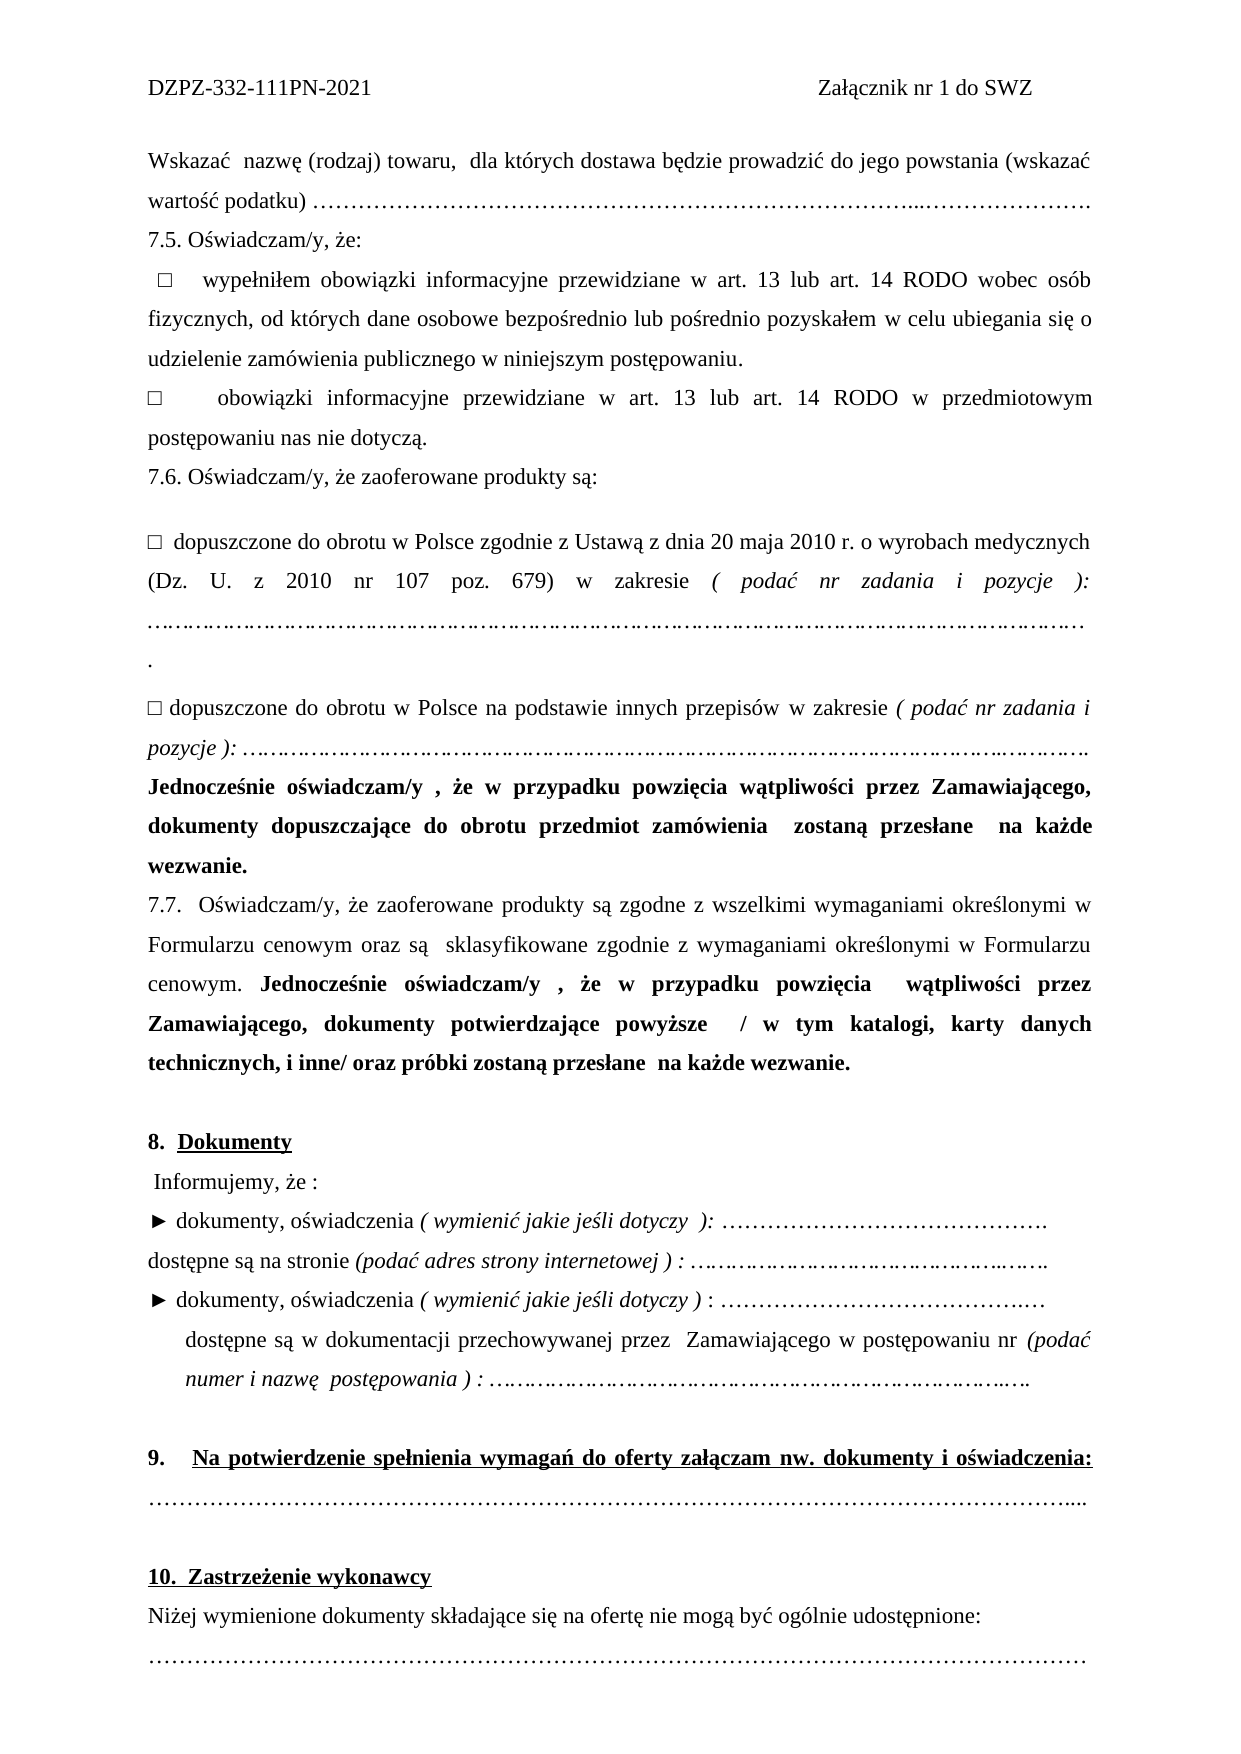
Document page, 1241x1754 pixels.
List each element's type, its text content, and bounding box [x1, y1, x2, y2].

text dostępne są w dokumentacji przechowywanej przez Zamawiającego w postępowaniu nr (podać numer i nazwę postępowania ) : ………………………………………………………………….…. [185, 1326, 1093, 1392]
text □ wypełniłem obowiązki informacyjne przewidziane w art. 13 lub art. 14 RODO wobec osób fizycznych, od których dane osobowe bezpośrednio lub pośrednio pozyskałem w celu ubiegania się o udzielenie zamówienia publicznego w niniejszym postępowaniu. [148, 266, 1093, 371]
text ► dokumenty, oświadczenia ( wymienić jakie jeśli dotyczy ) : ………………………………….… [148, 1286, 1093, 1313]
text dostępne są na stronie (podać adres strony internetowej ) : ……………………………………….……. [148, 1247, 1093, 1273]
text 10. Zastrzeżenie wykonawcy [148, 1563, 1093, 1589]
text □ obowiązki informacyjne przewidziane w art. 13 lub art. 14 RODO w przedmiotowym postępowaniu nas nie dotyczą. [148, 384, 1093, 450]
text 7.7. Oświadczam/y, że zaoferowane produkty są zgodne z wszelkimi wymaganiami określonymi w Formularzu cenowym oraz są sklasyfikowane zgodnie z wymaganiami określonymi w Formularzu cenowym. Jednocześnie oświadczam/y , że w przypadku powzięcia wątpliwości przez Zamawiającego, dokumenty potwierdzające powyższe / w tym katalogi, karty danych technicznych, i inne/ oraz próbki zostaną przesłane na każde wezwanie. [148, 892, 1093, 1076]
text Informujemy, że : [148, 1168, 1093, 1194]
text Wskazać nazwę (rodzaj) towaru, dla których dostawa będzie prowadzić do jego powstania (wskazać wartość podatku) ……………………………………………………………………...…………………. [148, 148, 1093, 213]
text Jednocześnie oświadczam/y , że w przypadku powzięcia wątpliwości przez Zamawiającego, dokumenty dopuszczające do obrotu przedmiot zamówienia zostaną przesłane na każde wezwanie. [148, 773, 1093, 878]
list Dokumenty [148, 1128, 1093, 1155]
text …………………………………………………………………………………………………………… [148, 1642, 1093, 1668]
list Na potwierdzenie spełnienia wymagań do oferty załączam nw. dokumenty i oświadczenia: ………………………………………………………………………………………………………….... [148, 1444, 1093, 1510]
text 7.5. Oświadczam/y, że: [148, 227, 1093, 253]
text □ dopuszczone do obrotu w Polsce zgodnie z Ustawą z dnia 20 maja 2010 r. o wyrobach medycznych (Dz. U. z 2010 nr 107 poz. 679) w zakresie ( podać nr zadania i pozycje ): …………………………………………………………………………………………………………………………. [148, 528, 1093, 673]
text □ dopuszczone do obrotu w Polsce na podstawie innych przepisów w zakresie ( podać nr zadania i pozycje ): ………………………………………………………………………………………………….…………. [148, 694, 1093, 760]
text ► dokumenty, oświadczenia ( wymienić jakie jeśli dotyczy ): ……………………………………. [148, 1207, 1093, 1234]
text 7.6. Oświadczam/y, że zaoferowane produkty są: [148, 463, 1093, 490]
text Niżej wymienione dokumenty składające się na ofertę nie mogą być ogólnie udostępnione: [148, 1602, 1093, 1628]
